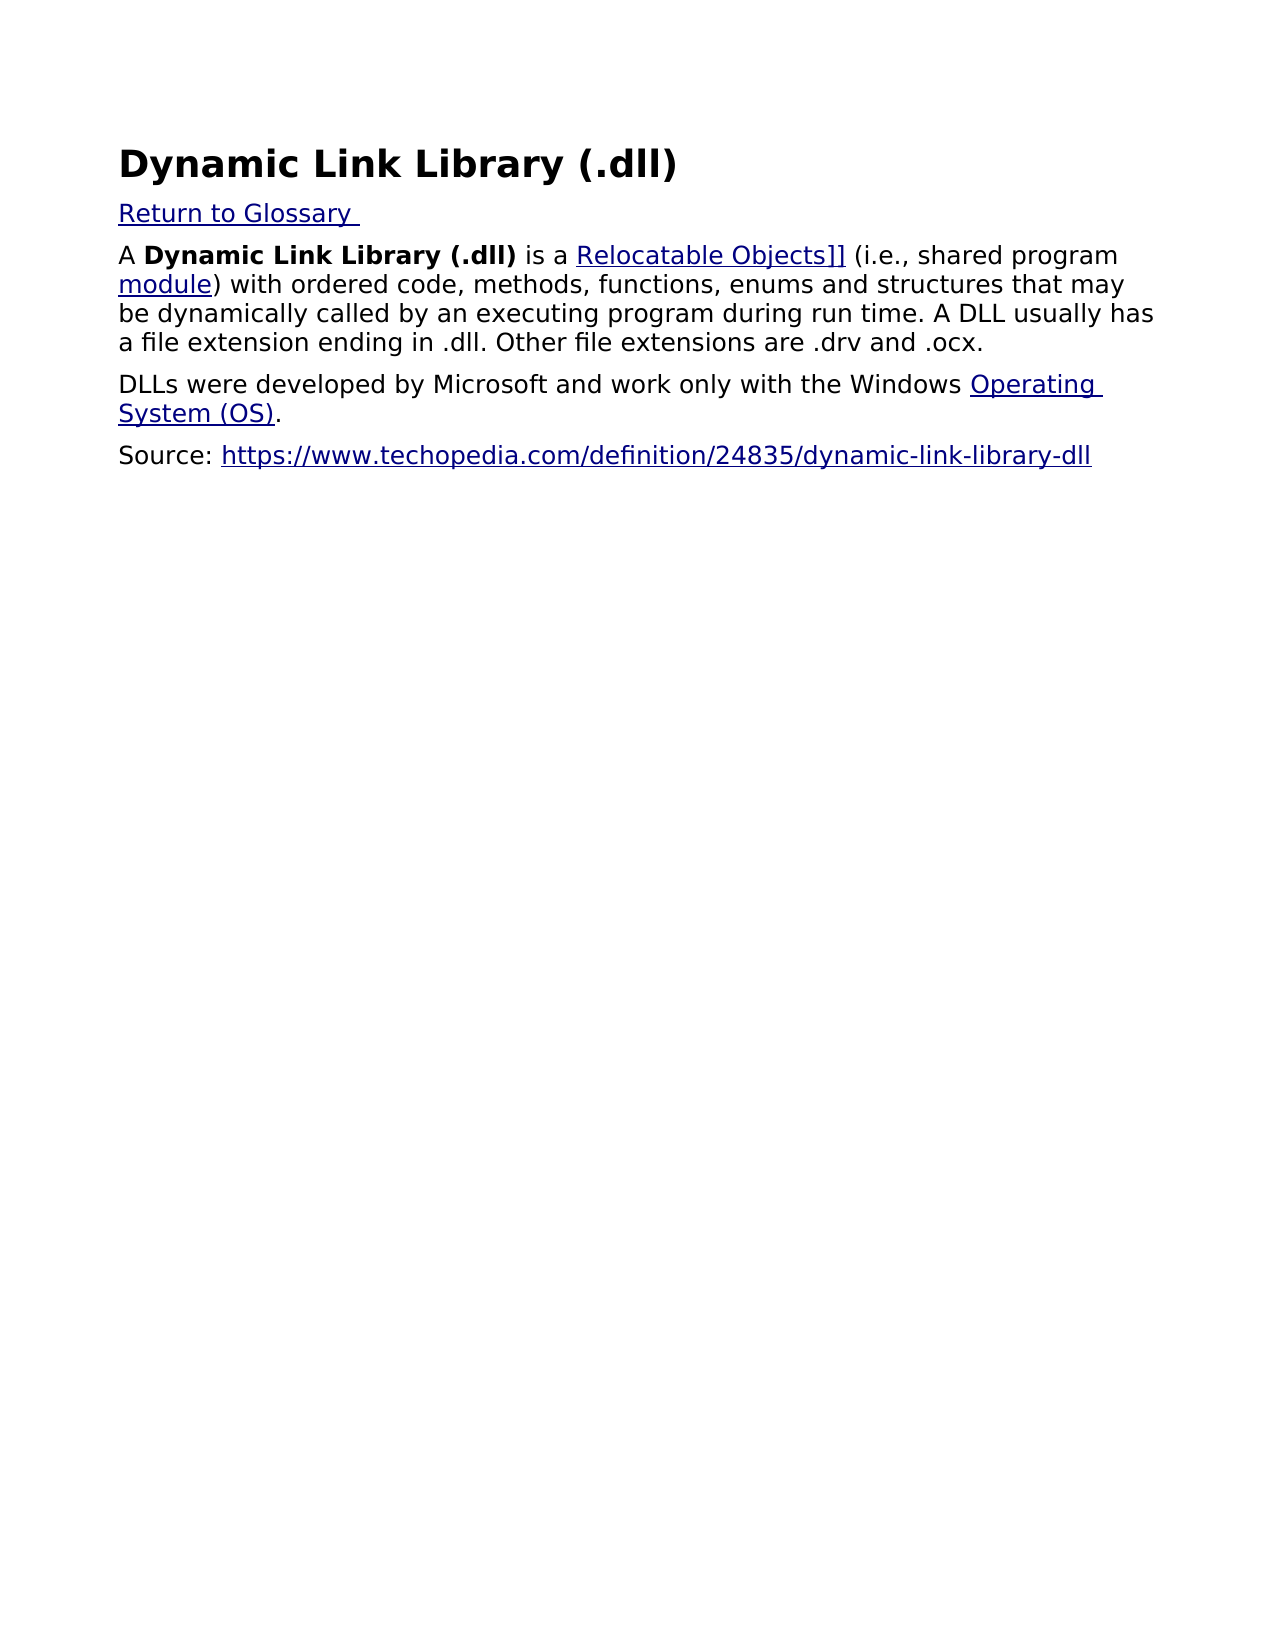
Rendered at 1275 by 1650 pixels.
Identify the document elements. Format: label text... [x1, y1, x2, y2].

text Return to Glossary [118, 199, 1157, 228]
subtitle Dynamic Link Library (.dll) [118, 143, 1157, 187]
text A Dynamic Link Library (.dll) is a Relocatable Objects]] (i.e., shared program module) with ordered code, methods, functions, enums and structures that may be dynamically called by an executing program during run time. A DLL usually has a file extension ending in .dll. Other file extensions are .drv and .ocx. [118, 241, 1157, 358]
text DLLs were developed by Microsoft and work only with the Windows Operating System (OS). [118, 370, 1157, 428]
text Source: https://www.techopedia.com/definition/24835/dynamic-link-library-dll [118, 441, 1157, 470]
